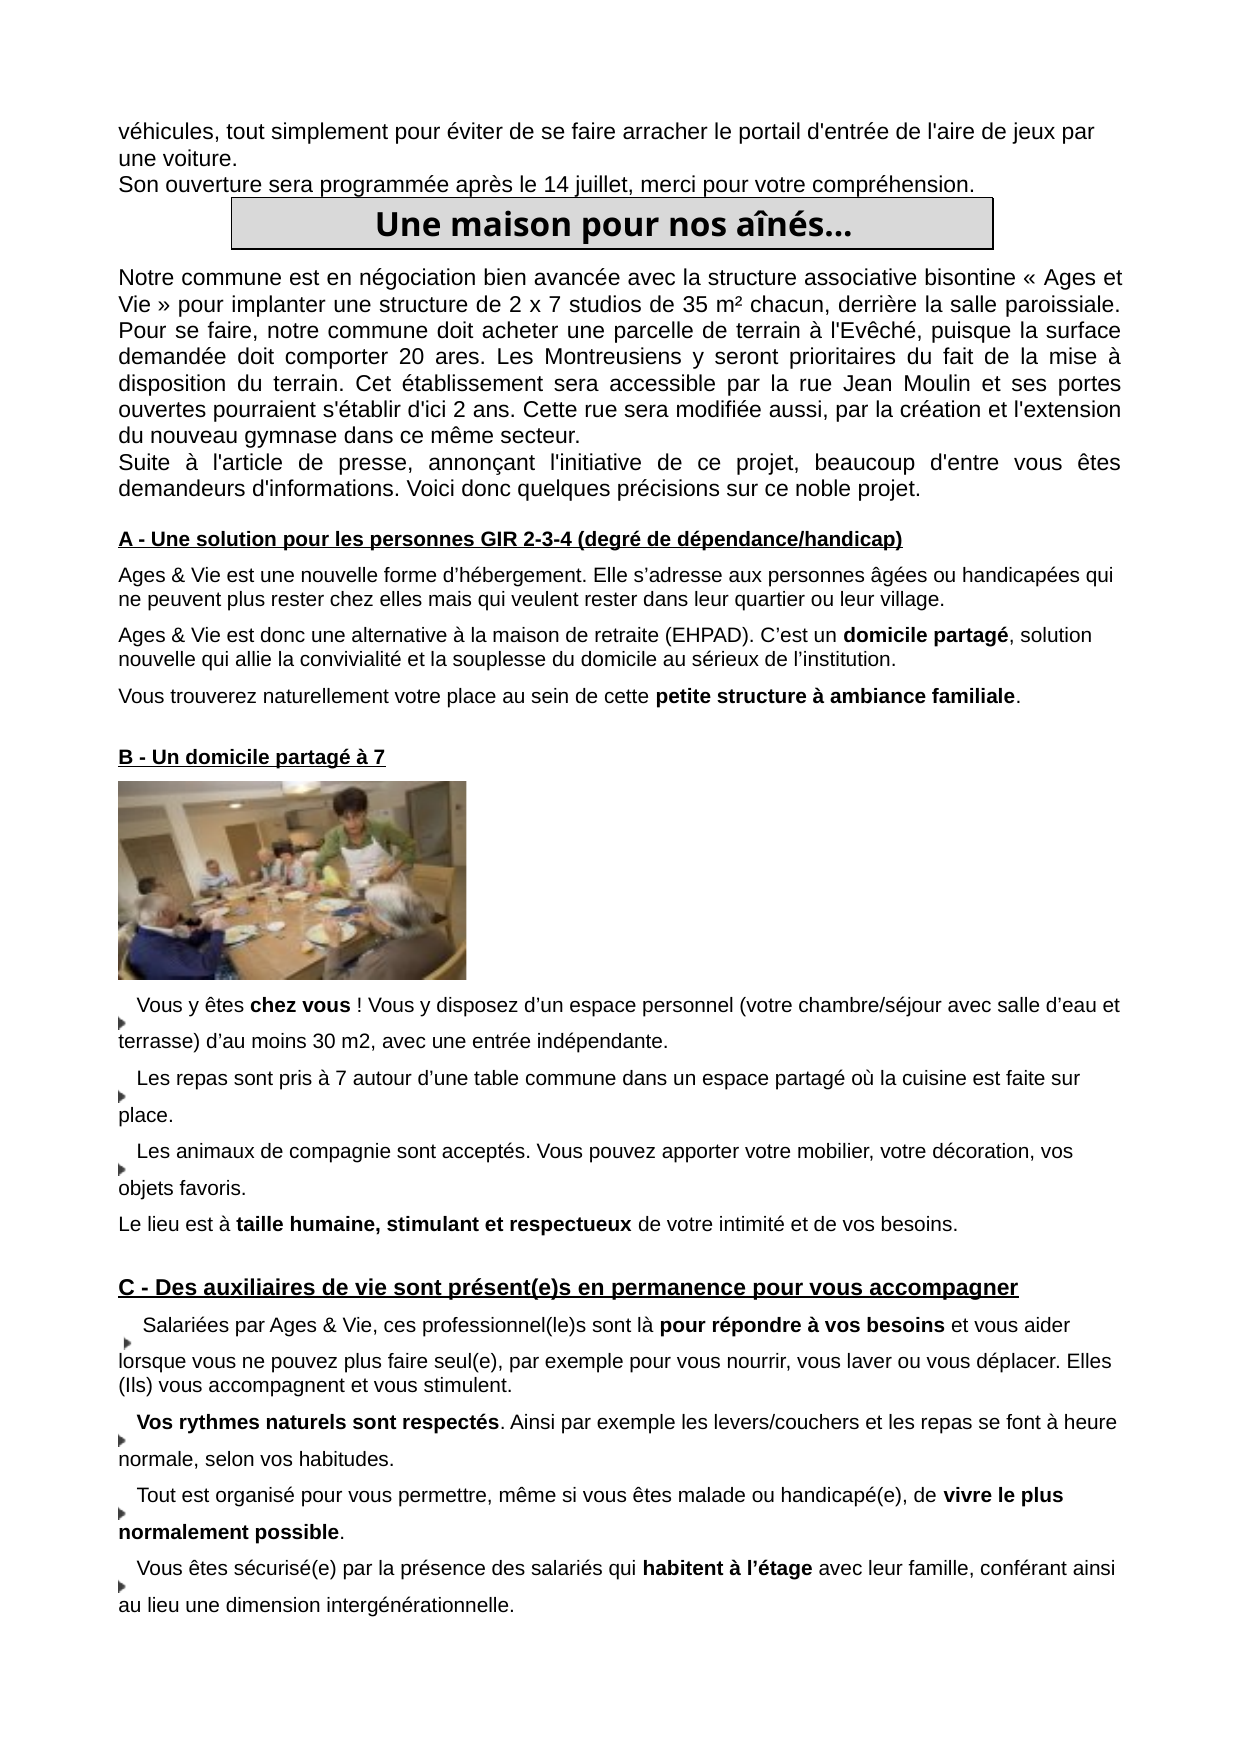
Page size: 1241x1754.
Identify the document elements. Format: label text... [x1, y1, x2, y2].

text Le lieu est à taille humaine, stimulant et respectueux de votre intimité et de vos besoins. [118, 1212, 1122, 1236]
text Vous trouverez naturellement votre place au sein de cette petite structure à ambiance familiale. [118, 684, 1122, 708]
text Les repas sont pris à 7 autour d’une table commune dans un espace partagé où la cuisine est faite sur place. [118, 1066, 1122, 1126]
subtitle C - Des auxiliaires de vie sont présent(e)s en permanence pour vous accompagner [118, 1274, 1122, 1300]
text Salariées par Ages & Vie, ces professionnel(le)s sont là pour répondre à vos besoins et vous aider lorsque vous ne pouvez plus faire seul(e), par exemple pour vous nourrir, vous laver ou vous déplacer. Elles (Ils) vous accompagnent et vous stimulent. [118, 1312, 1122, 1397]
text Vous êtes sécurisé(e) par la présence des salariés qui habitent à l’étage avec leur famille, conférant ainsi au lieu une dimension intergénérationnelle. [118, 1556, 1122, 1617]
text Une maison pour nos aînés... [232, 198, 992, 248]
text Notre commune est en négociation bien avancée avec la structure associative bisontine « Ages et Vie » pour implanter une structure de 2 x 7 studios de 35 m² chacun, derrière la salle paroissiale. Pour se faire, notre commune doit acheter une parcelle de terrain à l'Evêché, puisque la surface demandée doit comporter 20 ares. Les Montreusiens y seront prioritaires du fait de la mise à disposition du terrain. Cet établissement sera accessible par la rue Jean Moulin et ses portes ouvertes pourraient s'établir d'ici 2 ans. Cette rue sera modifiée aussi, par la création et l'extension du nouveau gymnase dans ce même secteur. [118, 264, 1122, 449]
text Vos rythmes naturels sont respectés. Ainsi par exemple les levers/couchers et les repas se font à heure normale, selon vos habitudes. [118, 1410, 1122, 1470]
text véhicules, tout simplement pour éviter de se faire arracher le portail d'entrée de l'aire de jeux par une voiture. [118, 118, 1122, 171]
text Ages & Vie est une nouvelle forme d’hébergement. Elle s’adresse aux personnes âgées ou handicapées qui ne peuvent plus rester chez elles mais qui veulent rester dans leur quartier ou leur village. [118, 563, 1122, 611]
subtitle A - Une solution pour les personnes GIR 2-3-4 (degré de dépendance/handicap) [118, 526, 1122, 550]
text Vous y êtes chez vous ! Vous y disposez d’un espace personnel (votre chambre/séjour avec salle d’eau et terrasse) d’au moins 30 m2, avec une entrée indépendante. [118, 992, 1122, 1053]
text Ages & Vie est donc une alternative à la maison de retraite (EHPAD). C’est un domicile partagé, solution nouvelle qui allie la convivialité et la souplesse du domicile au sérieux de l’institution. [118, 623, 1122, 671]
text Tout est organisé pour vous permettre, même si vous êtes malade ou handicapé(e), de vivre le plus normalement possible. [118, 1483, 1122, 1544]
text Suite à l'article de presse, annonçant l'initiative de ce projet, beaucoup d'entre vous êtes demandeurs d'informations. Voici donc quelques précisions sur ce noble projet. [118, 449, 1122, 501]
text Son ouverture sera programmée après le 14 juillet, merci pour votre compréhension. [118, 171, 1122, 197]
subtitle B - Un domicile partagé à 7 [118, 745, 1122, 769]
text Les animaux de compagnie sont acceptés. Vous pouvez apporter votre mobilier, votre décoration, vos objets favoris. [118, 1139, 1122, 1200]
